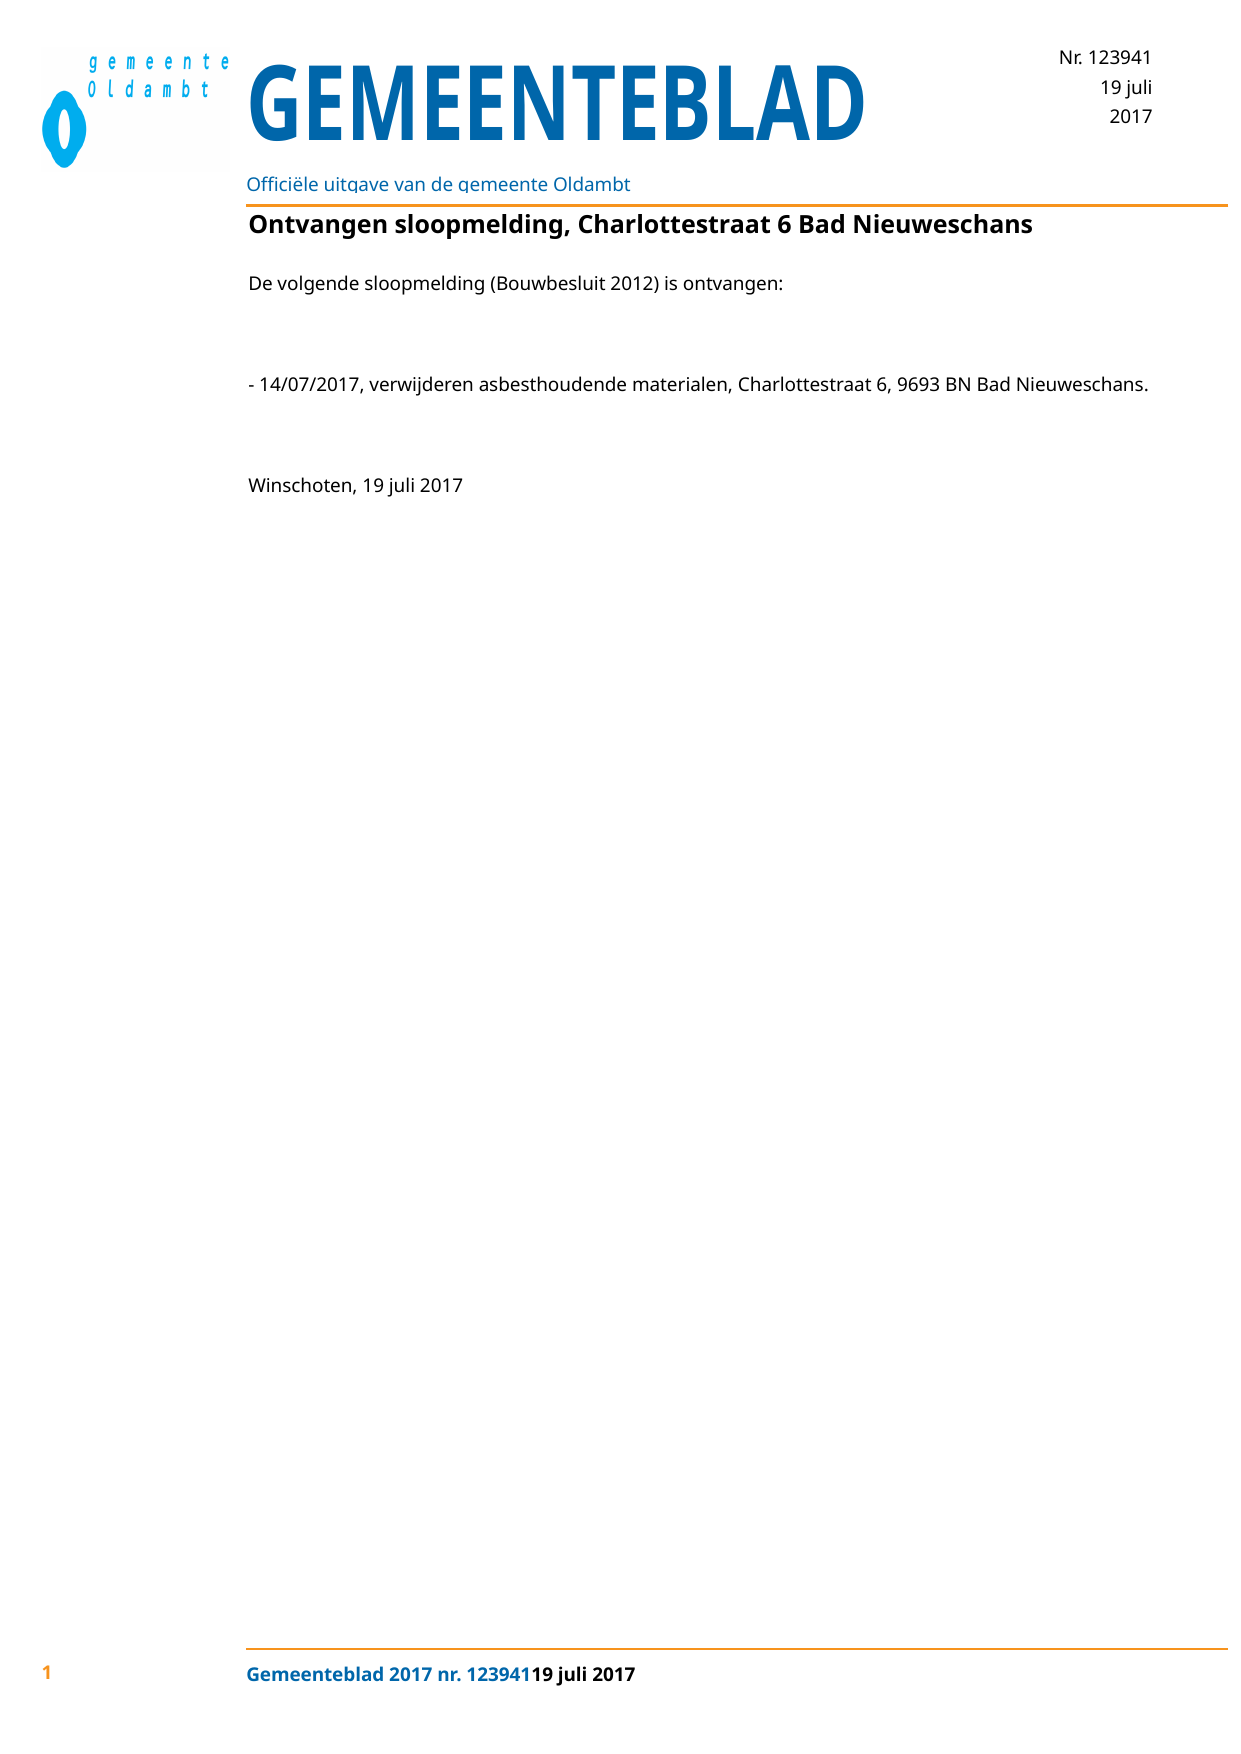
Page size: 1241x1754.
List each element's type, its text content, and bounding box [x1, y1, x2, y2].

text De volgende sloopmelding (Bouwbesluit 2012) is ontvangen: [248, 270, 1152, 296]
text Ontvangen sloopmelding, Charlottestraat 6 Bad Nieuweschans [248, 207, 1152, 241]
text - 14/07/2017, verwijderen asbesthoudende materialen, Charlottestraat 6, 9693 BN Bad Nieuweschans. [248, 371, 1152, 397]
picture [41, 47, 231, 172]
text Winschoten, 19 juli 2017 [248, 472, 1152, 498]
